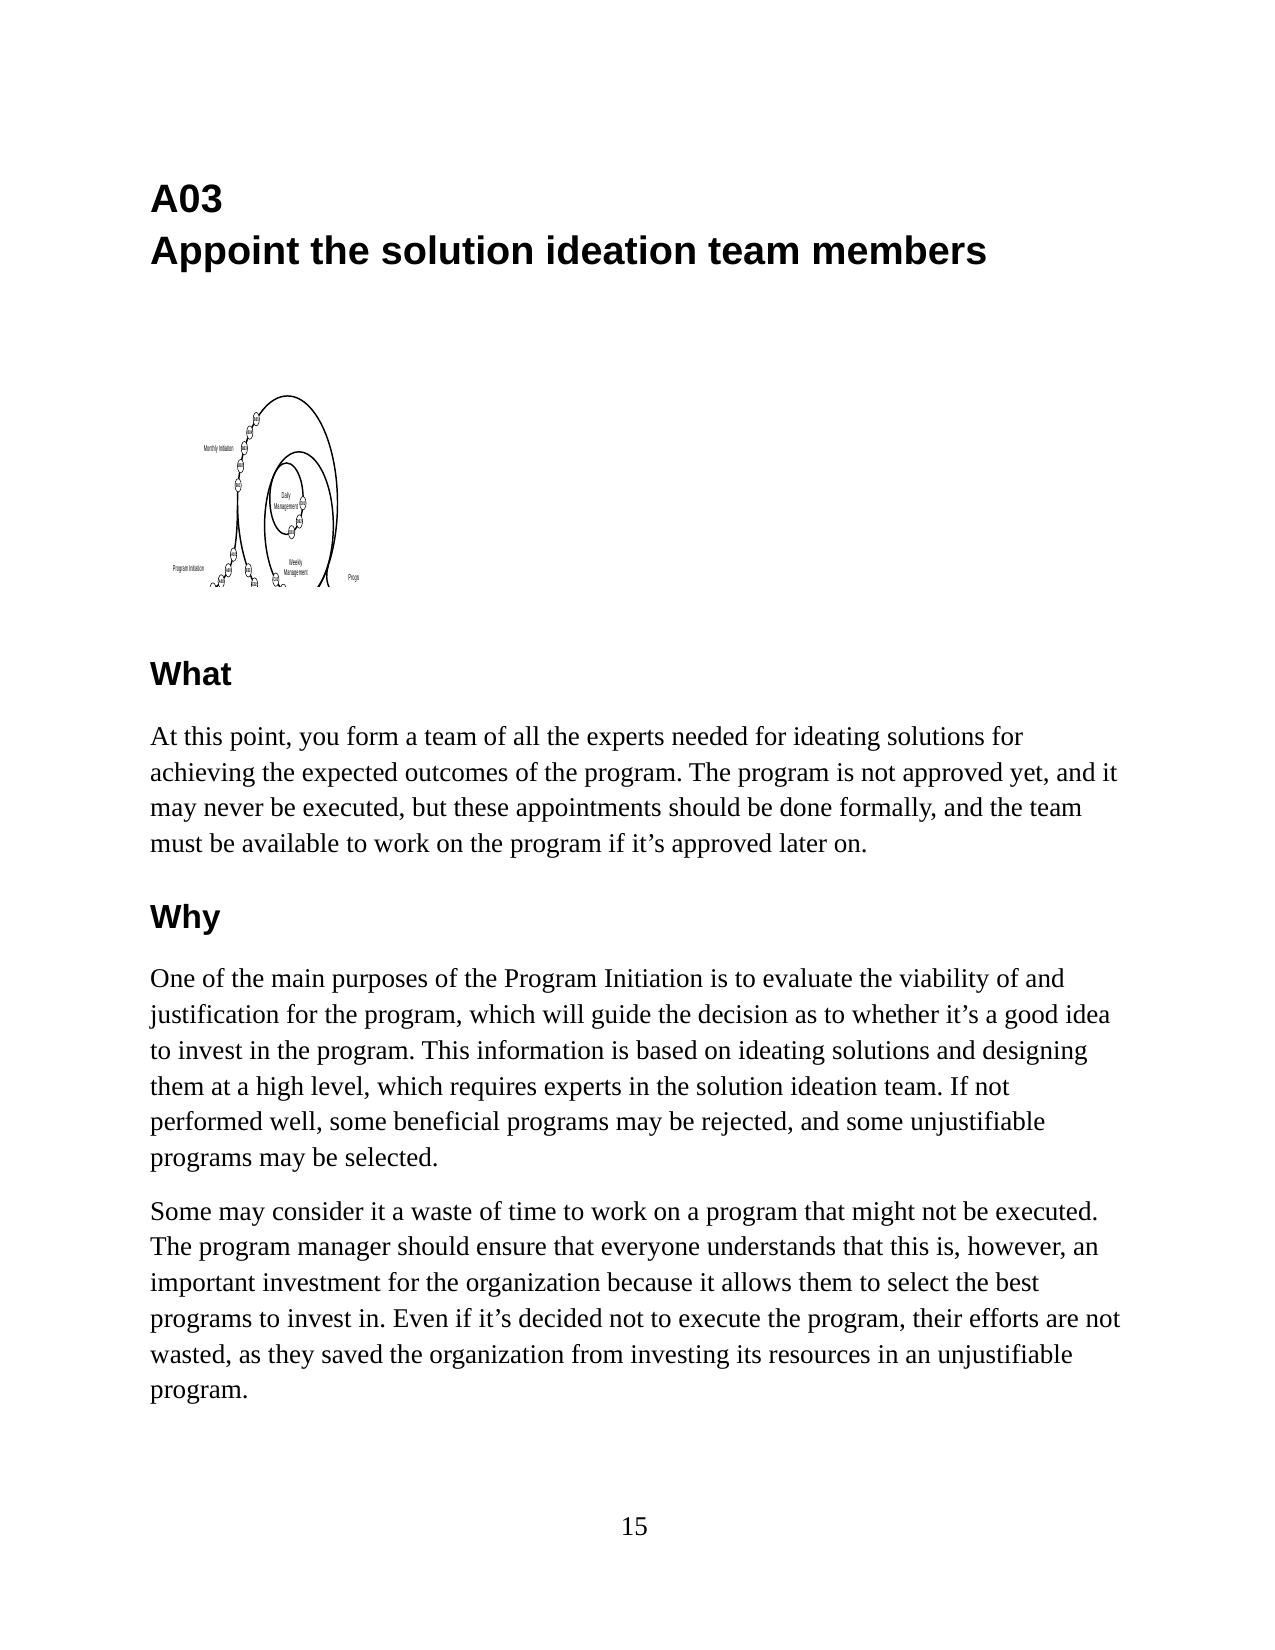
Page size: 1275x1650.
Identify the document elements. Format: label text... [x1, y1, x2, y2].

text Some may consider it a waste of time to work on a program that might not be executed. The program manager should ensure that everyone understands that this is, however, an important investment for the organization because it allows them to select the best programs to invest in. Even if it’s decided not to execute the program, their efforts are not wasted, as they saved the organization from investing its resources in an unjustifiable program. [150, 1195, 1125, 1404]
subtitle What [150, 654, 1125, 693]
subtitle Why [150, 897, 1125, 935]
subtitle A03 Appoint the solution ideation team members [150, 175, 1125, 273]
text One of the main purposes of the Program Initiation is to evaluate the viability of and justification for the program, which will guide the decision as to whether it’s a good idea to invest in the program. This information is based on ideating solutions and designing them at a high level, which requires experts in the solution ideation team. If not performed well, some beneficial programs may be rejected, and some unjustifiable programs may be selected. [150, 962, 1125, 1172]
text At this point, you form a team of all the experts needed for ideating solutions for achieving the expected outcomes of the program. The program is not approved yet, and it may never be executed, but these appointments should be done formally, and the team must be available to work on the program if it’s approved later on. [150, 720, 1125, 858]
